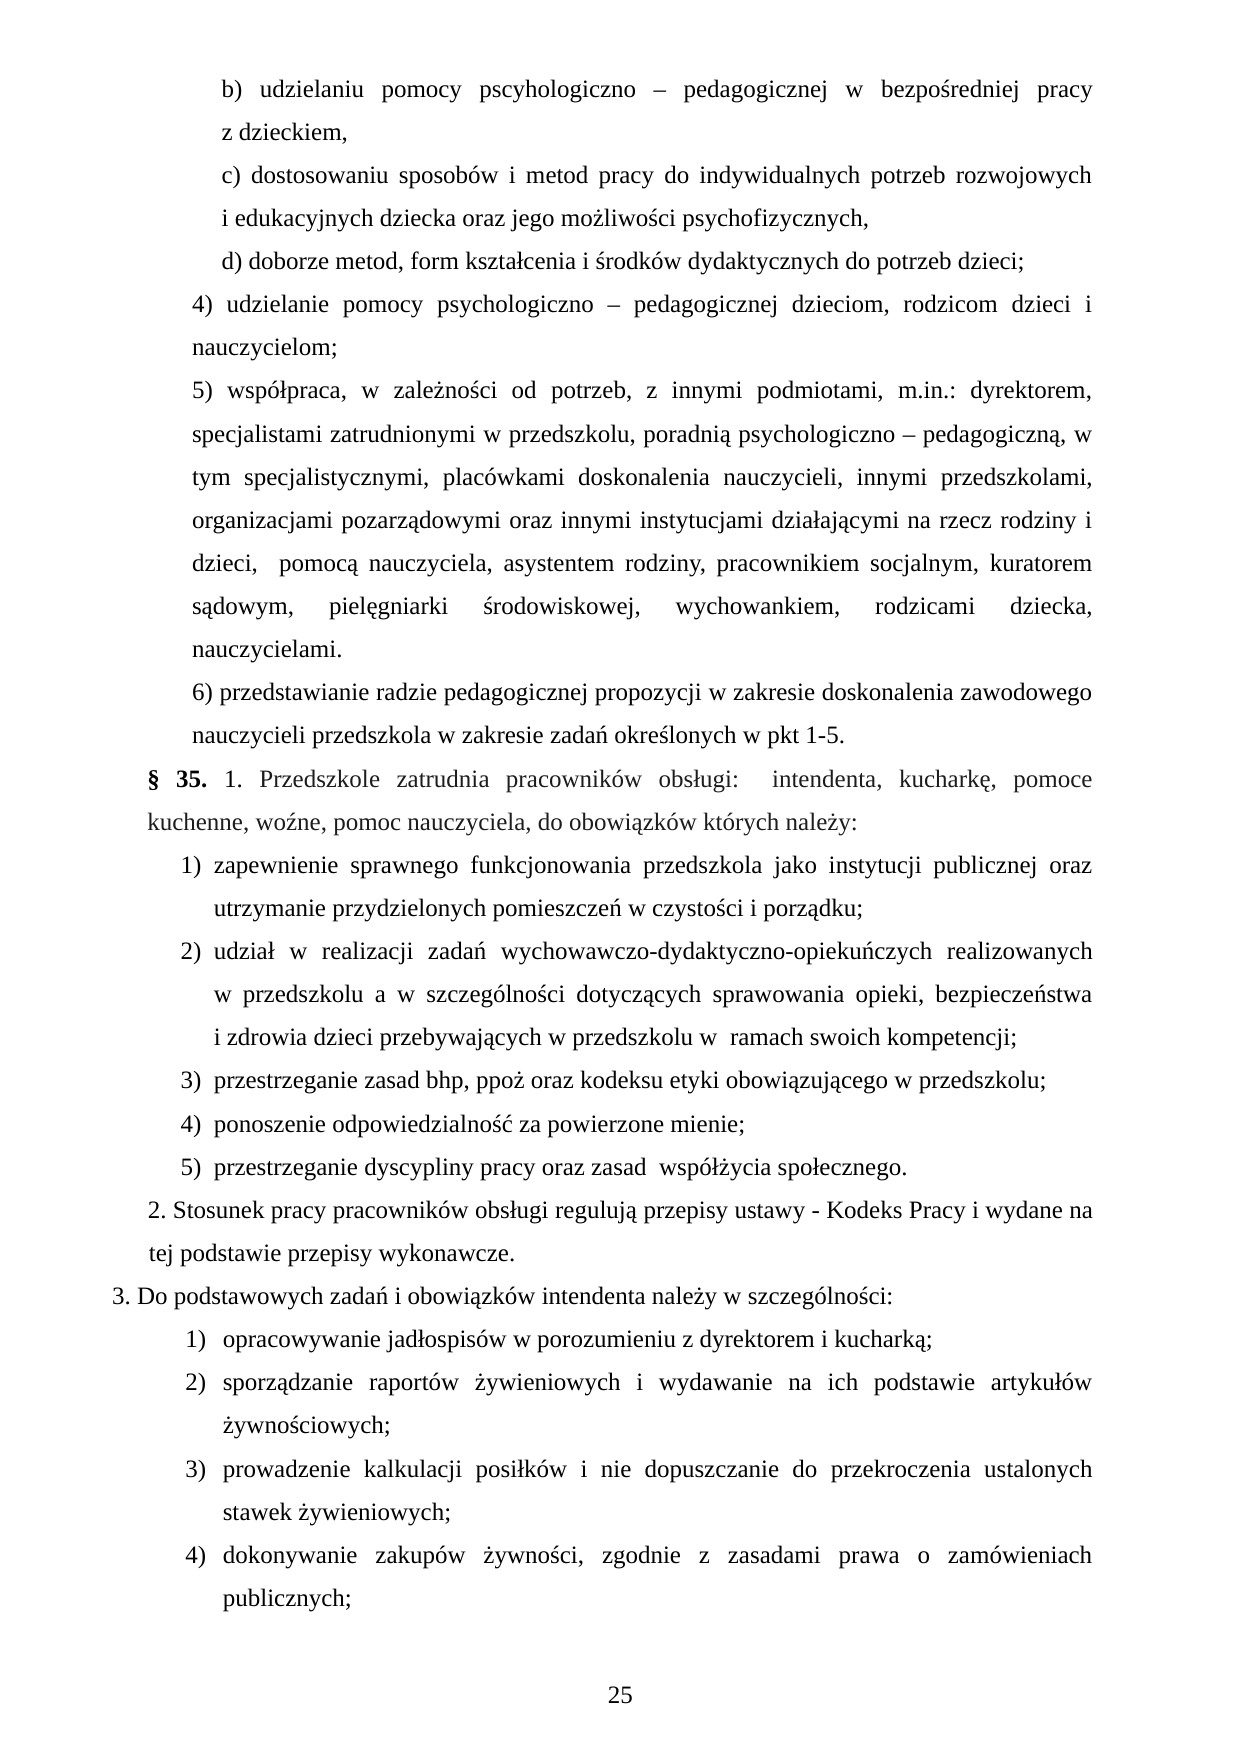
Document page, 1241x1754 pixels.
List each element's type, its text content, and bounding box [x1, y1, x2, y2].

text 6) przedstawianie radzie pedagogicznej propozycji w zakresie doskonalenia zawodowego nauczycieli przedszkola w zakresie zadań określonych w pkt 1-5. [192, 677, 1093, 749]
list przestrzeganie dyscypliny pracy oraz zasad współżycia społecznego. [180, 1152, 1093, 1181]
text 4) udzielanie pomocy psychologiczno – pedagogicznej dzieciom, rodzicom dzieci i nauczycielom; [192, 289, 1093, 361]
list ponoszenie odpowiedzialność za powierzone mienie; [180, 1109, 1093, 1137]
text c) dostosowaniu sposobów i metod pracy do indywidualnych potrzeb rozwojowych i edukacyjnych dziecka oraz jego możliwości psychofizycznych, [221, 160, 1093, 232]
list przestrzeganie zasad bhp, ppoż oraz kodeksu etyki obowiązującego w przedszkolu; [180, 1066, 1093, 1094]
text 2. Stosunek pracy pracowników obsługi regulują przepisy ustawy - Kodeks Pracy i wydane na tej podstawie przepisy wykonawcze. [148, 1195, 1093, 1267]
text 3. Do podstawowych zadań i obowiązków intendenta należy w szczególności: [43, 1281, 1093, 1310]
text d) doborze metod, form kształcenia i środków dydaktycznych do potrzeb dzieci; [221, 246, 1093, 275]
text 5) współpraca, w zależności od potrzeb, z innymi podmiotami, m.in.: dyrektorem, specjalistami zatrudnionymi w przedszkolu, poradnią psychologiczno – pedagogiczną, w tym specjalistycznymi, placówkami doskonalenia nauczycieli, innymi przedszkolami, organizacjami pozarządowymi oraz innymi instytucjami działającymi na rzecz rodziny i dzieci, pomocą nauczyciela, asystentem rodziny, pracownikiem socjalnym, kuratorem sądowym, pielęgniarki środowiskowej, wychowankiem, rodzicami dziecka, nauczycielami. [192, 376, 1093, 663]
text b) udzielaniu pomocy pscyhologiczno – pedagogicznej w bezpośredniej pracy z dzieckiem, [221, 74, 1093, 146]
list zapewnienie sprawnego funkcjonowania przedszkola jako instytucji publicznej oraz utrzymanie przydzielonych pomieszczeń w czystości i porządku; [180, 850, 1093, 922]
list prowadzenie kalkulacji posiłków i nie dopuszczanie do przekroczenia ustalonych stawek żywieniowych; [185, 1454, 1093, 1526]
text § 35. 1. Przedszkole zatrudnia pracowników obsługi: intendenta, kucharkę, pomoce kuchenne, woźne, pomoc nauczyciela, do obowiązków których należy: [147, 764, 1093, 836]
list opracowywanie jadłospisów w porozumieniu z dyrektorem i kucharką; [185, 1324, 1093, 1353]
list udział w realizacji zadań wychowawczo-dydaktyczno-opiekuńczych realizowanych w przedszkolu a w szczególności dotyczących sprawowania opieki, bezpieczeństwa i zdrowia dzieci przebywających w przedszkolu w ramach swoich kompetencji; [180, 936, 1093, 1051]
list sporządzanie raportów żywieniowych i wydawanie na ich podstawie artykułów żywnościowych; [185, 1367, 1093, 1439]
list dokonywanie zakupów żywności, zgodnie z zasadami prawa o zamówieniach publicznych; [185, 1540, 1093, 1612]
